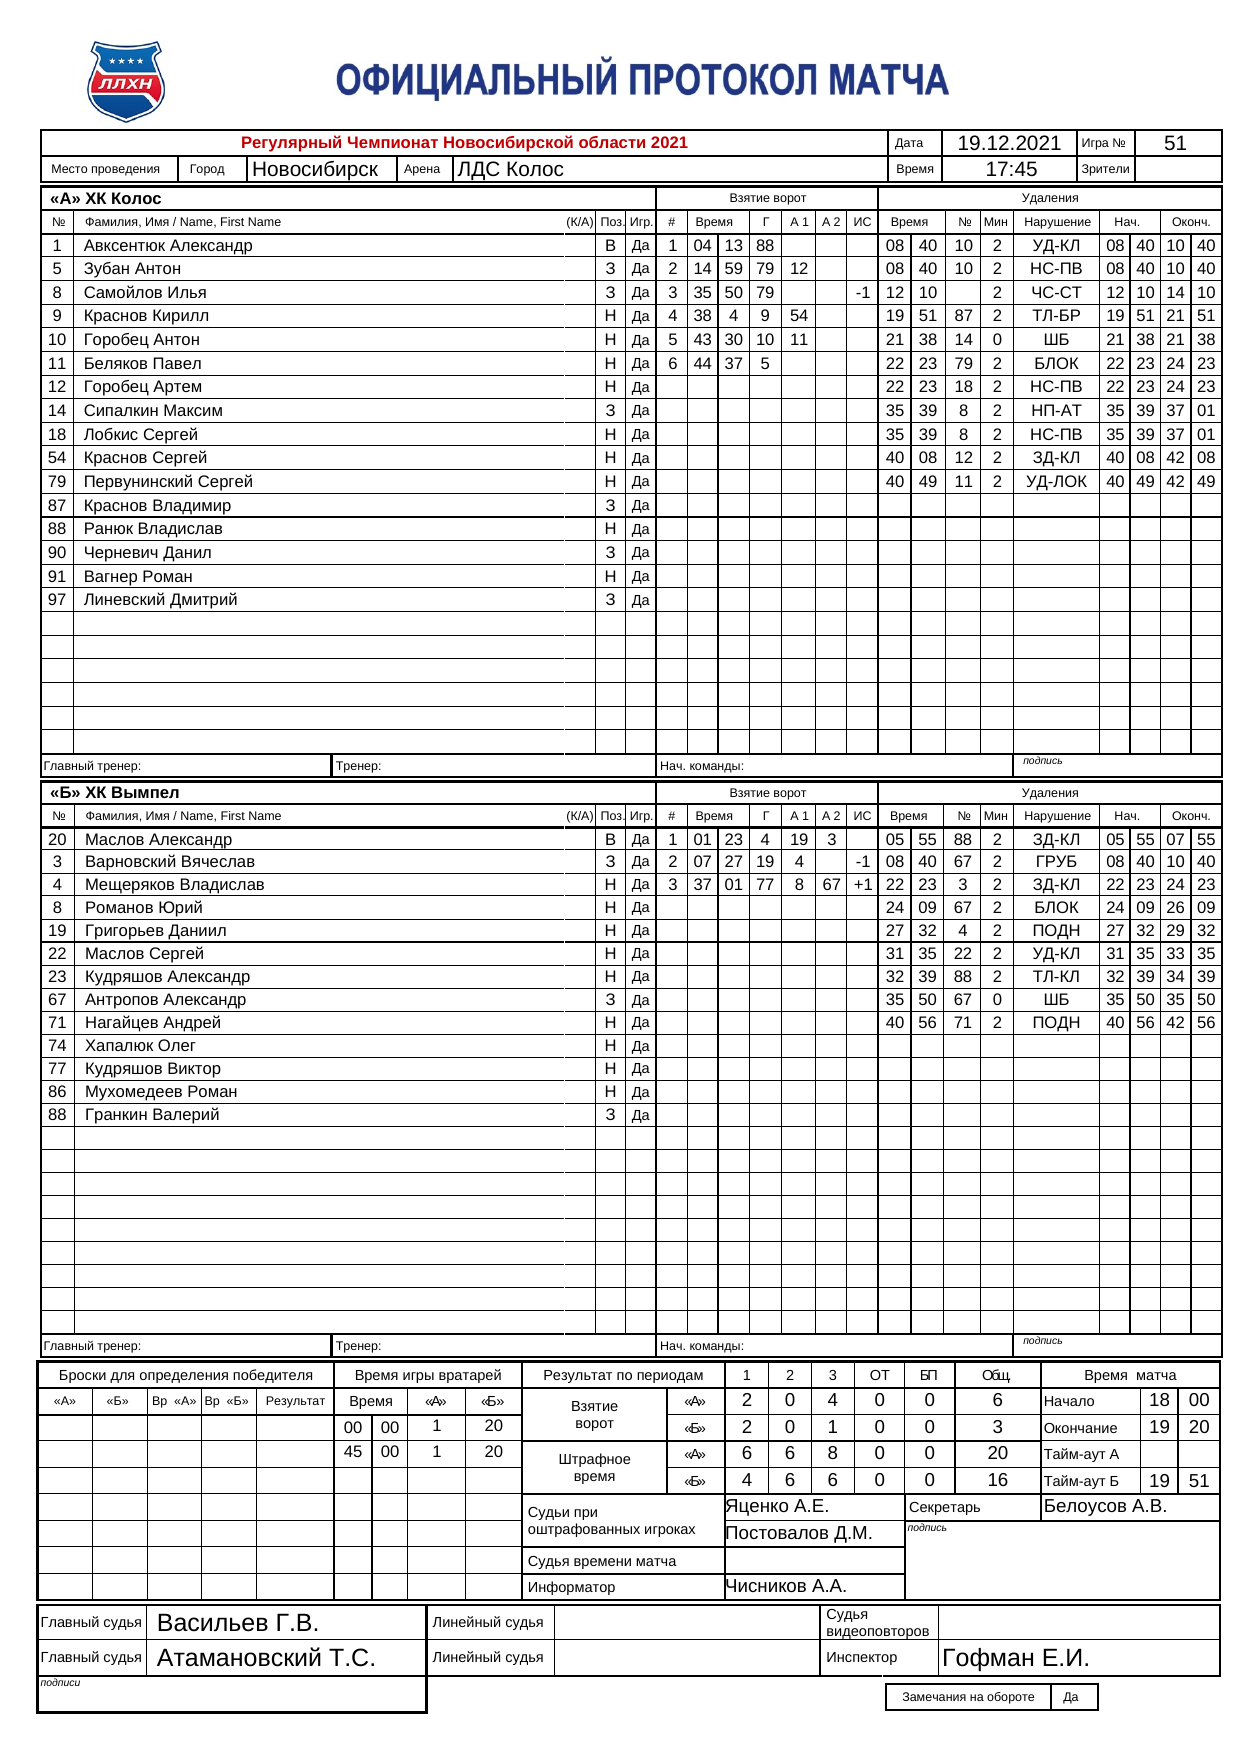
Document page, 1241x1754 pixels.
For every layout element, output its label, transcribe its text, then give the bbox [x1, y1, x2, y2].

table_cell Да [626, 565, 655, 587]
table_cell [750, 1035, 781, 1057]
table_cell [75, 1150, 564, 1172]
table_cell [1014, 1058, 1099, 1079]
table_cell [981, 541, 1013, 564]
table_cell [946, 636, 980, 658]
table_header Общ. [956, 1363, 1040, 1387]
table_cell 67 [944, 896, 980, 918]
table_cell [816, 1196, 846, 1218]
table_cell [657, 423, 687, 445]
table_cell [626, 636, 655, 658]
table_cell 23 [719, 829, 749, 849]
table_cell 49 [1131, 470, 1160, 493]
table_cell [847, 659, 877, 682]
table_cell [1161, 541, 1190, 564]
table_cell [750, 707, 781, 729]
table_cell Лобкис Сергей [74, 423, 564, 445]
table_cell подпись [906, 1522, 1219, 1599]
table_cell Да [626, 966, 655, 987]
table_cell 11 [946, 470, 980, 493]
table_cell 4 [812, 1389, 854, 1413]
table_cell [981, 1242, 1013, 1264]
table_cell [750, 1311, 781, 1333]
table_cell [466, 1547, 521, 1573]
table_cell [879, 565, 910, 587]
table_cell [1192, 1265, 1221, 1287]
table_cell 35 [879, 989, 910, 1011]
table_cell 39 [912, 399, 945, 422]
table_cell +1 [847, 874, 877, 895]
table_cell [1141, 1441, 1177, 1467]
table_cell [719, 565, 749, 587]
table_cell [1014, 541, 1099, 564]
table_cell [1014, 707, 1099, 729]
table_cell [1161, 518, 1190, 540]
table_cell 88 [944, 829, 980, 849]
table_cell 55 [1192, 829, 1221, 849]
table_cell 0 [769, 1415, 811, 1440]
table_cell [981, 1104, 1013, 1126]
table_cell [816, 281, 846, 303]
table_cell 37 [719, 352, 749, 374]
table_cell 23 [912, 352, 945, 374]
table_cell Да [626, 588, 655, 611]
table_cell 05 [879, 829, 910, 849]
table_cell [816, 446, 846, 469]
table_cell [750, 659, 781, 682]
table_cell 87 [946, 305, 980, 327]
table_cell 22 [879, 352, 910, 374]
table_cell Да [626, 423, 655, 445]
table_cell [782, 1150, 815, 1172]
table_cell Время [688, 805, 749, 826]
table_cell 40 [879, 1012, 910, 1033]
table_cell [1100, 707, 1129, 729]
table_cell 20 [1179, 1415, 1219, 1440]
table_cell 01 [1192, 423, 1221, 445]
table_cell 5 [42, 257, 73, 280]
table_cell подпись [1014, 1335, 1221, 1356]
table_cell [42, 1311, 74, 1333]
table_cell 39 [1131, 966, 1160, 987]
table_cell 33 [1161, 943, 1190, 964]
table_cell 91 [42, 565, 73, 587]
table_cell [75, 1288, 564, 1310]
table_cell [565, 541, 595, 564]
table_cell 2 [981, 920, 1013, 941]
table_header Регулярный Чемпионат Новосибирской области 2021 [42, 131, 887, 155]
table_cell [657, 1127, 687, 1149]
table_cell 2 [657, 850, 687, 872]
table_cell [816, 328, 846, 351]
table_cell [879, 588, 910, 611]
table_cell № [944, 805, 980, 826]
table_header Время игры вратарей [335, 1363, 521, 1387]
table_cell УД-КЛ [1014, 943, 1099, 964]
table_cell [750, 376, 781, 398]
table_cell 40 [1192, 850, 1221, 872]
table_cell Горобец Антон [74, 328, 564, 351]
table_cell [565, 1173, 595, 1195]
table_cell подпись [1014, 755, 1221, 776]
table_cell Фамилия, Имя / Name, First Name [75, 805, 565, 826]
table_cell [750, 1104, 781, 1126]
table_cell 29 [1161, 920, 1190, 941]
table_cell 18 [42, 423, 73, 445]
table_cell 67 [944, 850, 980, 872]
table_header 1 [726, 1363, 768, 1387]
table_cell [596, 730, 625, 753]
table_cell [565, 1150, 595, 1172]
table_cell [688, 423, 717, 445]
table_cell [912, 612, 945, 634]
table_cell [657, 1012, 687, 1033]
table_cell Тайм-аут Б [1042, 1468, 1140, 1493]
table_cell Мухомедеев Роман [75, 1081, 564, 1103]
table_cell [565, 281, 595, 303]
table_cell [1161, 1035, 1190, 1057]
table_cell 4 [750, 829, 781, 849]
table_cell [847, 257, 877, 280]
table_cell [981, 1196, 1013, 1218]
table_cell Н [596, 874, 625, 895]
table_cell [39, 1547, 92, 1573]
table_cell [750, 399, 781, 422]
table_cell 10 [1131, 281, 1160, 303]
table_cell (К/А) [565, 211, 595, 233]
table_cell [816, 1035, 846, 1057]
table_cell [816, 989, 846, 1011]
table_cell [202, 1494, 256, 1520]
table_cell [782, 1219, 815, 1241]
table_cell Новосибирск [248, 157, 396, 181]
table_cell [719, 1012, 749, 1033]
table_cell [816, 1265, 846, 1287]
table_cell [847, 636, 877, 658]
table_cell 86 [42, 1081, 74, 1103]
table_cell [1161, 1242, 1190, 1264]
table_cell [1161, 565, 1190, 587]
table_cell [879, 1127, 910, 1149]
table_cell 23 [1131, 874, 1160, 895]
table_cell 31 [879, 943, 910, 964]
table_cell [1100, 1104, 1129, 1126]
table_cell 2 [981, 943, 1013, 964]
table_cell 23 [1192, 874, 1221, 895]
table_cell [719, 1288, 749, 1310]
table_cell 08 [1100, 235, 1129, 256]
table_cell [1131, 707, 1160, 729]
table_cell [202, 1574, 256, 1599]
table_cell Н [596, 896, 625, 918]
table_cell [257, 1494, 333, 1520]
table_cell [93, 1494, 147, 1520]
table_cell [782, 541, 815, 564]
table_cell [912, 1219, 943, 1241]
table_cell [688, 494, 717, 516]
table_cell [74, 612, 564, 634]
table_cell [816, 1150, 846, 1172]
table_cell [1161, 612, 1190, 634]
table_cell «А» [39, 1389, 92, 1413]
table_cell 2 [981, 966, 1013, 987]
table_cell [1161, 730, 1190, 753]
table_cell Время [335, 1389, 407, 1413]
table_cell [946, 281, 980, 303]
table_cell Антропов Александр [75, 989, 564, 1011]
table_cell 79 [42, 470, 73, 493]
table_cell [847, 966, 877, 987]
table_cell 59 [719, 257, 749, 280]
table_cell [981, 494, 1013, 516]
table_cell [719, 659, 749, 682]
table_cell [750, 1196, 781, 1218]
table_cell [565, 896, 595, 918]
table_cell [688, 943, 717, 964]
table_cell 2 [981, 352, 1013, 374]
table_cell 05 [1100, 829, 1129, 849]
table_cell [981, 1311, 1013, 1333]
table_cell Линейный судья [428, 1606, 554, 1639]
table_cell [657, 1104, 687, 1126]
table_cell Горобец Артем [74, 376, 564, 398]
table_cell [42, 730, 73, 753]
table_cell [626, 1288, 655, 1310]
table_cell [565, 1219, 595, 1241]
table_cell [782, 565, 815, 587]
table_cell 55 [912, 829, 943, 849]
table_cell ТЛ-БР [1014, 305, 1099, 327]
table_cell [626, 1219, 655, 1241]
table_cell [782, 1288, 815, 1310]
table_cell [428, 1677, 882, 1711]
table_cell 2 [981, 281, 1013, 303]
table_cell [879, 1150, 910, 1172]
table_cell [565, 1058, 595, 1079]
table_cell [782, 943, 815, 964]
table_cell [981, 1219, 1013, 1241]
table_cell [879, 494, 910, 516]
table_cell [75, 1265, 564, 1287]
table_cell [847, 352, 877, 374]
table_cell [1161, 588, 1190, 611]
table_cell [879, 1104, 910, 1126]
table_cell Н [596, 1058, 625, 1079]
table_cell [1014, 1219, 1099, 1241]
table_cell 08 [1131, 446, 1160, 469]
table_cell [565, 565, 595, 587]
table_cell [719, 1219, 749, 1241]
table_cell [565, 920, 595, 941]
table_cell [750, 683, 781, 706]
table_cell [466, 1494, 521, 1520]
table_cell [782, 730, 815, 753]
table_cell [719, 1242, 749, 1264]
table_cell [596, 1219, 625, 1241]
table_cell ПОДН [1014, 920, 1099, 941]
table_cell 35 [1131, 943, 1160, 964]
table_cell [335, 1574, 371, 1599]
table_cell [912, 494, 945, 516]
table_cell [74, 659, 564, 682]
table_cell [42, 1173, 74, 1195]
table_cell 12 [42, 376, 73, 398]
table_cell Гофман Е.И. [939, 1640, 1219, 1675]
table_cell [816, 1311, 846, 1333]
table_cell [1100, 1081, 1129, 1103]
table_cell [719, 1265, 749, 1287]
table_cell 17:45 [943, 157, 1076, 181]
table_cell [946, 541, 980, 564]
table_cell [688, 1104, 717, 1126]
table_cell [335, 1521, 371, 1546]
table_cell Да [626, 943, 655, 964]
table_cell Да [626, 920, 655, 941]
table_cell [912, 1035, 943, 1057]
table_cell [879, 1081, 910, 1103]
table_cell 4 [42, 874, 74, 895]
table_cell Главный судья [39, 1640, 146, 1675]
table_cell [626, 707, 655, 729]
table_cell [719, 966, 749, 987]
table_cell [782, 423, 815, 445]
table_cell [719, 1081, 749, 1103]
table_cell [408, 1494, 465, 1520]
table_cell [565, 1012, 595, 1033]
table_cell 0 [905, 1468, 954, 1493]
table_cell [981, 683, 1013, 706]
table_cell [565, 1127, 595, 1149]
table_cell [1131, 1081, 1160, 1103]
table_cell [565, 636, 595, 658]
table_cell [847, 1311, 877, 1333]
table_cell 08 [879, 850, 910, 872]
table_cell 51 [1131, 305, 1160, 327]
table_header БП [905, 1363, 954, 1387]
table_cell 32 [1192, 920, 1221, 941]
table_cell З [596, 1104, 625, 1126]
table_cell [879, 1219, 910, 1241]
table_cell 10 [1161, 850, 1190, 872]
table_cell [596, 707, 625, 729]
table_cell [782, 1035, 815, 1057]
table_cell Н [596, 305, 625, 327]
table_header 51 [1136, 131, 1221, 155]
table_cell [626, 612, 655, 634]
table_cell [981, 1288, 1013, 1310]
table_cell Первунинский Сергей [74, 470, 564, 493]
table_cell 0 [855, 1389, 904, 1413]
table_cell [1131, 565, 1160, 587]
table_cell [912, 1150, 943, 1172]
table_cell Да [626, 896, 655, 918]
table_cell Беляков Павел [74, 352, 564, 374]
table_cell 79 [750, 281, 781, 303]
table_cell ЛДС Колос [454, 157, 887, 181]
table_cell Город [179, 157, 246, 181]
table_cell 3 [956, 1415, 1040, 1440]
table_cell [39, 1494, 92, 1520]
table_cell 0 [981, 328, 1013, 351]
table_cell [688, 1035, 717, 1057]
table_cell [816, 1058, 846, 1079]
table_cell [782, 1127, 815, 1149]
table_header 2 [769, 1363, 811, 1387]
table_cell [93, 1547, 147, 1573]
table_cell Н [596, 920, 625, 941]
table_cell [816, 683, 846, 706]
table_cell 24 [1161, 352, 1190, 374]
table_cell [879, 1173, 910, 1195]
table_cell [74, 636, 564, 658]
table_cell 42 [1161, 1012, 1190, 1033]
table_cell [1100, 518, 1129, 540]
table_cell [847, 565, 877, 587]
table_cell [912, 518, 945, 540]
table_cell [847, 494, 877, 516]
table_cell 39 [912, 966, 943, 987]
table_cell [782, 1104, 815, 1126]
table_cell [782, 1173, 815, 1195]
table_cell [565, 423, 595, 445]
table_cell 4 [944, 920, 980, 941]
table_cell [912, 1311, 943, 1333]
table_cell 2 [981, 1012, 1013, 1033]
table_cell 1 [408, 1416, 465, 1440]
table_cell [1100, 1058, 1129, 1079]
table_cell Линевский Дмитрий [74, 588, 564, 611]
table_cell 22 [879, 376, 910, 398]
table_cell 35 [1100, 423, 1129, 445]
table_cell [626, 1150, 655, 1172]
table_cell [782, 966, 815, 987]
table_cell Игр. [626, 211, 655, 233]
table_cell [750, 1265, 781, 1287]
table_cell 35 [879, 423, 910, 445]
table_cell Судья времени матча [523, 1548, 724, 1573]
table_cell [879, 1288, 910, 1310]
table_cell 50 [719, 281, 749, 303]
table_cell [1131, 1196, 1160, 1218]
table_cell [373, 1547, 407, 1573]
table_cell [912, 659, 945, 682]
table_cell Главный тренер: [42, 1335, 330, 1356]
table_cell 04 [688, 235, 717, 256]
table_cell [148, 1547, 201, 1573]
table_cell [148, 1574, 201, 1599]
table_cell [688, 920, 717, 941]
table_cell [879, 683, 910, 706]
table_cell [657, 1288, 687, 1310]
table_cell [565, 305, 595, 327]
table_cell Атамановский Т.С. [147, 1640, 425, 1675]
table_cell [1192, 683, 1221, 706]
table_cell 74 [42, 1035, 74, 1057]
table_header 3 [812, 1363, 854, 1387]
table_cell [719, 1150, 749, 1172]
table_cell ШБ [1014, 328, 1099, 351]
table_cell [847, 920, 877, 941]
table_cell 00 [1179, 1389, 1219, 1413]
table_cell Время [688, 211, 749, 233]
table_cell 97 [42, 588, 73, 611]
table_cell Да [626, 470, 655, 493]
table_cell Начало [1042, 1389, 1140, 1413]
table_cell [1192, 541, 1221, 564]
table_cell 71 [42, 1012, 74, 1033]
table_cell [1161, 659, 1190, 682]
table_cell [816, 943, 846, 964]
table_cell [1100, 1265, 1129, 1287]
table_cell [847, 305, 877, 327]
table_cell [688, 1081, 717, 1103]
table_cell 37 [1161, 423, 1190, 445]
table_cell 56 [912, 1012, 943, 1033]
table_cell 55 [1131, 829, 1160, 849]
table_cell [657, 470, 687, 493]
table_cell [944, 1104, 980, 1126]
table_cell [565, 1196, 595, 1218]
table_cell 79 [946, 352, 980, 374]
table_cell 12 [946, 446, 980, 469]
table_cell 39 [1192, 966, 1221, 987]
table_cell 23 [1192, 352, 1221, 374]
table_cell [1131, 588, 1160, 611]
table_cell [912, 1173, 943, 1195]
table_cell 40 [1131, 850, 1160, 872]
table_cell [816, 896, 846, 918]
table_cell З [596, 541, 625, 564]
table_header Время матча [1042, 1363, 1219, 1387]
table_cell 01 [1192, 399, 1221, 422]
table_cell [912, 541, 945, 564]
table_cell Н [596, 966, 625, 987]
table_cell 24 [879, 896, 910, 918]
table_cell 9 [42, 305, 73, 327]
table_cell [816, 235, 846, 256]
table_cell 07 [1161, 829, 1190, 849]
table_cell Да [626, 328, 655, 351]
table_cell [565, 518, 595, 540]
table_cell [1014, 1150, 1099, 1172]
table_cell [626, 1242, 655, 1264]
table_cell [42, 636, 73, 658]
table_cell Да [626, 1035, 655, 1057]
table_cell 0 [855, 1415, 904, 1440]
table_cell 32 [879, 966, 910, 987]
table_cell [657, 1058, 687, 1079]
table_cell 12 [782, 257, 815, 280]
table_cell [946, 683, 980, 706]
table_cell 38 [912, 328, 945, 351]
table_cell 22 [879, 874, 910, 895]
table_cell [1192, 1196, 1221, 1218]
table_cell [42, 659, 73, 682]
table_cell БЛОК [1014, 896, 1099, 918]
table_cell 40 [1100, 470, 1129, 493]
table_cell [847, 1173, 877, 1195]
table_cell Нарушение [1014, 211, 1099, 233]
table_cell [750, 636, 781, 658]
table_cell [373, 1574, 407, 1599]
table_cell [373, 1521, 407, 1546]
table_cell 2 [981, 446, 1013, 469]
table_cell [657, 612, 687, 634]
table_cell [847, 1265, 877, 1287]
table_cell [657, 541, 687, 564]
table_cell З [596, 989, 625, 1011]
table_cell [565, 470, 595, 493]
table_cell [565, 966, 595, 987]
table_cell [565, 399, 595, 422]
table_cell [782, 588, 815, 611]
table_cell -1 [847, 850, 877, 872]
table_cell Н [596, 518, 625, 540]
table_cell [879, 636, 910, 658]
table_cell 6 [769, 1442, 811, 1467]
table_cell 42 [1161, 446, 1190, 469]
table_cell А 1 [782, 805, 815, 826]
table_cell [944, 1150, 980, 1172]
table_cell [565, 989, 595, 1011]
table_cell 8 [42, 896, 74, 918]
table_cell [335, 1494, 371, 1520]
table_cell [148, 1494, 201, 1520]
table_cell [42, 1196, 74, 1218]
table_cell 20 [466, 1416, 521, 1440]
table_cell Н [596, 1012, 625, 1033]
table_header Игра № [1078, 131, 1134, 155]
table_cell [42, 1242, 74, 1264]
table_cell 07 [688, 850, 717, 872]
table_cell [1100, 541, 1129, 564]
table_cell [750, 943, 781, 964]
table_cell 2 [981, 470, 1013, 493]
table_cell [750, 541, 781, 564]
table_cell 67 [816, 874, 846, 895]
table_cell [657, 636, 687, 658]
table_cell [944, 1242, 980, 1264]
table_cell [847, 376, 877, 398]
table_cell [565, 257, 595, 280]
table_cell УД-ЛОК [1014, 470, 1099, 493]
table_cell [946, 518, 980, 540]
table_cell 3 [657, 281, 687, 303]
table_cell [688, 541, 717, 564]
table_cell [1014, 1104, 1099, 1126]
table_cell 18 [946, 376, 980, 398]
table_cell [981, 612, 1013, 634]
table_cell 1 [812, 1415, 854, 1440]
table_cell [912, 1242, 943, 1264]
table_cell Мин [981, 211, 1013, 233]
table_cell [565, 1081, 595, 1103]
table_cell 37 [1161, 399, 1190, 422]
table_cell [1014, 636, 1099, 658]
table_cell НС-ПВ [1014, 423, 1099, 445]
table_cell [202, 1416, 256, 1440]
table_cell [1161, 683, 1190, 706]
table_cell [1161, 1288, 1190, 1310]
table_cell Да [626, 399, 655, 422]
table_cell [782, 1058, 815, 1079]
table_cell [688, 636, 717, 658]
table_cell 22 [1100, 874, 1129, 895]
table_cell [626, 1127, 655, 1149]
table_cell Да [626, 1081, 655, 1103]
table_cell [1192, 1242, 1221, 1264]
table_cell [1100, 1035, 1129, 1057]
table_cell 2 [981, 235, 1013, 256]
table_cell [1192, 1288, 1221, 1310]
table_cell Результат [257, 1389, 333, 1413]
picture [5, 28, 1179, 129]
table_cell [75, 1311, 564, 1333]
table_cell [879, 541, 910, 564]
table_cell [596, 683, 625, 706]
table_cell [257, 1441, 333, 1467]
table_cell [944, 1288, 980, 1310]
table_cell [688, 896, 717, 918]
table_cell ПОДН [1014, 1012, 1099, 1033]
table_cell [879, 707, 910, 729]
table_cell 22 [944, 943, 980, 964]
table_cell 40 [879, 470, 910, 493]
table_cell 09 [1131, 896, 1160, 918]
table_cell [816, 1127, 846, 1149]
table_cell [847, 1058, 877, 1079]
table_cell [912, 1265, 943, 1287]
table_cell [565, 612, 595, 634]
table_cell [39, 1468, 92, 1493]
table_cell Краснов Владимир [74, 494, 564, 516]
table_cell 21 [1100, 328, 1129, 351]
table_cell ТЛ-КЛ [1014, 966, 1099, 987]
table_cell [42, 1127, 74, 1149]
table_cell Зубан Антон [74, 257, 564, 280]
table_cell [565, 376, 595, 398]
table_cell 3 [944, 874, 980, 895]
table_cell [816, 966, 846, 987]
table_cell [782, 683, 815, 706]
table_cell [565, 328, 595, 351]
table_cell [1192, 1058, 1221, 1079]
table_header ОТ [855, 1363, 904, 1387]
table_cell Да [626, 541, 655, 564]
table_cell [1014, 1081, 1099, 1103]
table_cell [1131, 612, 1160, 634]
table_cell [688, 399, 717, 422]
table_cell [944, 1081, 980, 1103]
table_cell [596, 636, 625, 658]
table_cell [750, 1150, 781, 1172]
table_cell [1161, 1127, 1190, 1149]
table_cell [657, 1173, 687, 1195]
table_cell [750, 1288, 781, 1310]
table_cell Да [626, 494, 655, 516]
table_cell [944, 1173, 980, 1195]
table_cell 32 [1131, 920, 1160, 941]
table_cell [1014, 565, 1099, 587]
table_cell 1 [657, 235, 687, 256]
table_cell [879, 1311, 910, 1333]
table_header Удаления [879, 188, 1221, 209]
table_cell [688, 1150, 717, 1172]
table_cell [565, 730, 595, 753]
table_cell 2 [981, 305, 1013, 327]
table_cell 35 [879, 399, 910, 422]
table_cell [782, 920, 815, 941]
table_cell 19 [750, 850, 781, 872]
table_cell 37 [688, 874, 717, 895]
table_cell [750, 1173, 781, 1195]
table_cell [782, 612, 815, 634]
table_cell 8 [42, 281, 73, 303]
table_cell 14 [688, 257, 717, 280]
table_cell [1131, 1173, 1160, 1195]
table_cell [1192, 636, 1221, 658]
table_cell [257, 1574, 333, 1599]
table_cell Васильев Г.В. [147, 1606, 425, 1639]
table_cell [750, 446, 781, 469]
table_cell [39, 1441, 92, 1467]
table_cell 88 [944, 966, 980, 987]
table_cell [657, 707, 687, 729]
table_cell [944, 1058, 980, 1079]
table_cell [816, 1242, 846, 1264]
table_cell Нач. команды: [657, 1335, 1012, 1356]
table_cell [816, 588, 846, 611]
table_cell [782, 1265, 815, 1287]
table_cell [782, 896, 815, 918]
table_cell [816, 659, 846, 682]
table_cell 23 [1192, 376, 1221, 398]
table_cell [657, 683, 687, 706]
table_cell [719, 989, 749, 1011]
table_cell Да [626, 850, 655, 872]
table_cell ЧС-СТ [1014, 281, 1099, 303]
table_cell 38 [1131, 328, 1160, 351]
table_cell [1192, 494, 1221, 516]
table_cell Да [626, 257, 655, 280]
table_cell [1100, 1288, 1129, 1310]
table_cell «Б» [93, 1389, 147, 1413]
table_cell 50 [912, 989, 943, 1011]
table_cell [847, 1288, 877, 1310]
table_cell ЗД-КЛ [1014, 446, 1099, 469]
table_cell Н [596, 943, 625, 964]
table_cell 38 [1192, 328, 1221, 351]
table_cell [688, 683, 717, 706]
table_cell Время [879, 211, 945, 233]
table_cell Арена [398, 157, 452, 181]
table_cell # [657, 211, 687, 233]
table_cell Да [626, 376, 655, 398]
table_cell [847, 1150, 877, 1172]
table_cell [750, 896, 781, 918]
table_cell [782, 494, 815, 516]
table_cell 2 [657, 257, 687, 280]
table_cell [408, 1547, 465, 1573]
table_cell [946, 565, 980, 587]
table_cell [782, 1012, 815, 1033]
table_cell 14 [42, 399, 73, 422]
table_cell [408, 1521, 465, 1546]
table_cell З [596, 281, 625, 303]
table_cell [1131, 1242, 1160, 1264]
table_cell [657, 446, 687, 469]
table_cell [1192, 612, 1221, 634]
table_cell [719, 1104, 749, 1126]
table_cell 12 [1100, 281, 1129, 303]
table_cell [596, 1265, 625, 1287]
table_cell ГРУБ [1014, 850, 1099, 872]
table_cell [75, 1173, 564, 1195]
table_cell 8 [812, 1442, 854, 1467]
table_cell Г [750, 211, 781, 233]
table_cell Нарушение [1014, 805, 1099, 826]
table_cell [750, 1242, 781, 1264]
table_cell [1014, 1173, 1099, 1195]
table_cell [688, 1196, 717, 1218]
table_cell [1161, 1104, 1190, 1126]
table_cell 32 [1100, 966, 1129, 987]
table_cell Взятие ворот [523, 1389, 666, 1440]
table_cell [847, 730, 877, 753]
table_cell 4 [726, 1468, 768, 1493]
table_cell 0 [855, 1468, 904, 1493]
table_cell [688, 376, 717, 398]
table_cell Самойлов Илья [74, 281, 564, 303]
table_cell 42 [1161, 470, 1190, 493]
table_cell [657, 966, 687, 987]
table_cell [1014, 1265, 1099, 1287]
table_cell Главный судья [39, 1606, 146, 1639]
table_cell [657, 1219, 687, 1241]
table_cell [782, 707, 815, 729]
table_cell 40 [1192, 257, 1221, 280]
table_cell 49 [1192, 470, 1221, 493]
table_cell [39, 1521, 92, 1546]
table_cell [1192, 1219, 1221, 1241]
table_cell 40 [879, 446, 910, 469]
table_cell [816, 612, 846, 634]
table_cell [75, 1196, 564, 1218]
table_cell 00 [373, 1441, 407, 1467]
table_cell [1192, 730, 1221, 753]
table_cell [688, 470, 717, 493]
table_cell [688, 1219, 717, 1241]
table_cell [750, 989, 781, 1011]
table_cell [1100, 730, 1129, 753]
table_cell 11 [782, 328, 815, 351]
table_cell [944, 1035, 980, 1057]
table_cell 56 [1192, 1012, 1221, 1033]
table_cell [688, 1265, 717, 1287]
table_cell [74, 730, 564, 753]
table_cell [565, 1288, 595, 1310]
table_cell 08 [879, 235, 910, 256]
table_cell Тайм-аут А [1042, 1441, 1140, 1467]
table_cell [1192, 518, 1221, 540]
table_cell [1014, 1288, 1099, 1310]
table_cell [879, 1242, 910, 1264]
table_cell 0 [905, 1389, 954, 1413]
table_cell 0 [769, 1389, 811, 1413]
table_cell Тренер: [333, 755, 655, 776]
table_cell 6 [726, 1442, 768, 1467]
table_cell Н [596, 565, 625, 587]
table_cell [565, 352, 595, 374]
table_cell [1131, 518, 1160, 540]
table_cell [750, 470, 781, 493]
table_cell [466, 1574, 521, 1599]
table_cell Вагнер Роман [74, 565, 564, 587]
table_cell [1192, 565, 1221, 587]
table_cell [750, 920, 781, 941]
table_cell [408, 1468, 465, 1493]
table_cell 08 [1100, 257, 1129, 280]
table_cell [847, 399, 877, 422]
table_cell [657, 730, 687, 753]
table_cell [719, 376, 749, 398]
table_cell Да [626, 305, 655, 327]
table_cell [981, 518, 1013, 540]
table_cell [879, 1035, 910, 1057]
table_cell [816, 305, 846, 327]
table_cell Секретарь [906, 1495, 1040, 1520]
table_cell З [596, 257, 625, 280]
table_cell 01 [719, 874, 749, 895]
table_cell [1192, 1081, 1221, 1103]
table_cell 39 [1131, 423, 1160, 445]
table_cell [981, 707, 1013, 729]
table_cell 10 [42, 328, 73, 351]
table_cell [816, 376, 846, 398]
table_cell Маслов Александр [75, 829, 564, 849]
table_cell [596, 1288, 625, 1310]
table_cell [883, 1677, 1220, 1681]
table_cell [1161, 1081, 1190, 1103]
table_cell [1100, 1150, 1129, 1172]
table_cell Нач. [1100, 211, 1160, 233]
table_cell [847, 683, 877, 706]
table_cell «Б » [466, 1389, 521, 1413]
table_cell 08 [1100, 850, 1129, 872]
table_cell [626, 659, 655, 682]
table_cell 88 [42, 518, 73, 540]
table_cell [719, 588, 749, 611]
table_cell [1014, 659, 1099, 682]
table_cell [981, 1081, 1013, 1103]
table_cell [719, 1311, 749, 1333]
table_cell 19 [782, 829, 815, 849]
table_cell А 1 [782, 211, 815, 233]
table_cell [719, 730, 749, 753]
table_cell [1014, 1196, 1099, 1218]
table_cell [657, 565, 687, 587]
table_cell Время [879, 805, 943, 826]
table_cell [657, 1196, 687, 1218]
table_cell 40 [912, 850, 943, 872]
table_cell Постовалов Д.М. [726, 1521, 904, 1546]
table_cell Оконч. [1161, 805, 1221, 826]
table_cell [1161, 1058, 1190, 1079]
table_cell 2 [981, 257, 1013, 280]
table_cell [719, 494, 749, 516]
table_cell [816, 920, 846, 941]
table_cell № [42, 211, 73, 233]
table_cell [1014, 683, 1099, 706]
table_cell 2 [981, 850, 1013, 872]
table_cell [816, 1288, 846, 1310]
table_cell [1100, 588, 1129, 611]
table_cell [782, 470, 815, 493]
table_cell 90 [42, 541, 73, 564]
table_cell Зрители [1078, 157, 1134, 181]
table_cell [750, 565, 781, 587]
table_cell 23 [42, 966, 74, 987]
table_cell ЗД-КЛ [1014, 829, 1099, 849]
table_cell [750, 730, 781, 753]
table_cell [912, 1058, 943, 1079]
table_cell [1131, 1035, 1160, 1057]
table_cell 49 [912, 470, 945, 493]
table_cell [1100, 1242, 1129, 1264]
table_header Взятие ворот [657, 188, 877, 209]
table_cell [1161, 707, 1190, 729]
table_cell [719, 707, 749, 729]
table_cell (К/А) [565, 805, 595, 826]
table_cell Да [626, 1058, 655, 1079]
table_cell [1161, 1173, 1190, 1195]
table_cell [657, 989, 687, 1011]
table_cell [782, 281, 815, 303]
table_cell [626, 683, 655, 706]
table_cell 6 [956, 1389, 1040, 1413]
table_cell 1 [408, 1441, 465, 1467]
table_cell 30 [719, 328, 749, 351]
table_cell 21 [1161, 328, 1190, 351]
table_cell [879, 1058, 910, 1079]
table_cell Хапалюк Олег [75, 1035, 564, 1057]
table_cell [879, 730, 910, 753]
table_cell [816, 707, 846, 729]
table_header Удаления [879, 783, 1221, 803]
table_cell 6 [812, 1468, 854, 1493]
table_cell [719, 1127, 749, 1149]
table_cell 87 [42, 494, 73, 516]
table_cell [944, 1219, 980, 1241]
table_cell 27 [719, 850, 749, 872]
table_cell [750, 612, 781, 634]
table_cell [565, 1035, 595, 1057]
table_cell [688, 730, 717, 753]
table_cell [1131, 1265, 1160, 1287]
table_cell [657, 518, 687, 540]
table_cell [1131, 1058, 1160, 1079]
table_cell [782, 1311, 815, 1333]
table_cell 0 [981, 989, 1013, 1011]
table_cell [847, 423, 877, 445]
table_cell Да [626, 281, 655, 303]
table_cell [1192, 659, 1221, 682]
table_cell Нач. [1100, 805, 1160, 826]
table_cell [1099, 1682, 1220, 1711]
table_cell [1014, 1127, 1099, 1149]
table_cell 43 [688, 328, 717, 351]
table_cell [75, 1242, 564, 1264]
table_cell [626, 1311, 655, 1333]
table_cell [879, 1196, 910, 1218]
table_cell [1100, 1311, 1129, 1333]
table_cell [335, 1547, 371, 1573]
table_cell [816, 494, 846, 516]
table_cell [1161, 1196, 1190, 1218]
table_cell Да [626, 352, 655, 374]
table_cell [847, 707, 877, 729]
table_cell [657, 376, 687, 398]
table_cell Да [626, 989, 655, 1011]
table_cell [981, 1265, 1013, 1287]
table_cell [39, 1574, 92, 1599]
table_cell Инспектор [821, 1640, 938, 1675]
table_cell Н [596, 423, 625, 445]
table_cell [879, 1265, 910, 1287]
table_cell [335, 1468, 371, 1493]
table_cell [719, 612, 749, 634]
table_cell 5 [750, 352, 781, 374]
table_cell [816, 636, 846, 658]
table_cell [1136, 157, 1221, 181]
table_cell 71 [944, 1012, 980, 1033]
table_cell [657, 659, 687, 682]
table_cell НП-АТ [1014, 399, 1099, 422]
table_cell 1 [42, 235, 73, 256]
table_cell [565, 829, 595, 849]
table_cell Линейный судья [428, 1640, 554, 1675]
table_cell [688, 588, 717, 611]
table_cell [750, 423, 781, 445]
table_cell [782, 1081, 815, 1103]
table_cell 09 [912, 896, 943, 918]
table_cell Н [596, 328, 625, 351]
table_cell [816, 850, 846, 872]
table_cell [42, 683, 73, 706]
table_cell 4 [719, 305, 749, 327]
table_cell [1192, 707, 1221, 729]
table_cell [42, 1288, 74, 1310]
table_cell [688, 446, 717, 469]
table_cell [782, 235, 815, 256]
table_cell [42, 612, 73, 634]
table_cell [565, 874, 595, 895]
table_cell Авксентюк Александр [74, 235, 564, 256]
table_cell [719, 541, 749, 564]
table_cell Н [596, 1081, 625, 1103]
table_cell Н [596, 1035, 625, 1057]
table_cell [565, 1104, 595, 1126]
table_cell 40 [1100, 446, 1129, 469]
table_cell Нагайцев Андрей [75, 1012, 564, 1033]
table_cell 2 [981, 423, 1013, 445]
table_cell [1014, 1242, 1099, 1264]
table_cell [981, 1127, 1013, 1149]
table_cell 50 [1131, 989, 1160, 1011]
table_cell [847, 1012, 877, 1033]
table_cell [847, 1127, 877, 1149]
table_cell [202, 1441, 256, 1467]
table_cell [944, 1127, 980, 1149]
table_cell [912, 1288, 943, 1310]
table_cell [981, 1150, 1013, 1172]
table_cell 10 [946, 235, 980, 256]
table_cell 9 [750, 305, 781, 327]
table_cell [981, 659, 1013, 682]
table_cell [1131, 1288, 1160, 1310]
table_cell [565, 707, 595, 729]
table_cell [688, 1012, 717, 1033]
table_cell Кудряшов Александр [75, 966, 564, 987]
table_cell [1131, 730, 1160, 753]
table_cell [750, 966, 781, 987]
table_cell [879, 612, 910, 634]
table_cell 0 [905, 1415, 954, 1440]
table_cell 35 [688, 281, 717, 303]
table_cell [408, 1574, 465, 1599]
table_cell [596, 659, 625, 682]
table_cell Тренер: [333, 1335, 655, 1356]
table_cell 67 [944, 989, 980, 1011]
table_cell 2 [981, 874, 1013, 895]
table_cell [816, 730, 846, 753]
table_cell [466, 1521, 521, 1546]
table_cell Ранюк Владислав [74, 518, 564, 540]
table_cell 8 [782, 874, 815, 895]
table_cell БЛОК [1014, 352, 1099, 374]
table_cell 10 [912, 281, 945, 303]
table_cell [816, 565, 846, 587]
table_cell [657, 920, 687, 941]
table_cell Главный тренер: [42, 755, 330, 776]
table_cell 35 [1100, 989, 1129, 1011]
table_cell 08 [879, 257, 910, 280]
table_cell Григорьев Даниил [75, 920, 564, 941]
table_cell [719, 446, 749, 469]
table_cell 20 [42, 829, 74, 849]
table_cell 19 [42, 920, 74, 941]
table_cell 51 [1179, 1468, 1219, 1493]
table_cell [719, 470, 749, 493]
table_cell [657, 943, 687, 964]
table_cell Н [596, 470, 625, 493]
table_cell 8 [946, 423, 980, 445]
table_cell [565, 1311, 595, 1333]
table_cell [688, 707, 717, 729]
table_cell А 2 [816, 211, 846, 233]
table_cell 54 [42, 446, 73, 469]
table_cell [782, 1242, 815, 1264]
table_cell [912, 588, 945, 611]
table_cell [847, 989, 877, 1011]
table_cell [847, 1242, 877, 1264]
table_cell 08 [912, 446, 945, 469]
table_cell [1131, 1311, 1160, 1333]
table_cell [782, 376, 815, 398]
table_cell [626, 730, 655, 753]
table_cell Да [626, 235, 655, 256]
table_cell [596, 1127, 625, 1149]
table_header 19.12.2021 [943, 131, 1076, 155]
table_cell [782, 352, 815, 374]
table_cell [1161, 1150, 1190, 1172]
table_cell Игр. [626, 805, 655, 826]
table_cell [93, 1521, 147, 1546]
table_cell Да [626, 446, 655, 469]
table_cell [719, 518, 749, 540]
table_cell 3 [657, 874, 687, 895]
table_cell [688, 1288, 717, 1310]
table_cell З [596, 588, 625, 611]
table_cell Да [626, 829, 655, 849]
table_cell [657, 494, 687, 516]
table_cell 39 [1131, 399, 1160, 422]
table_cell 19 [1100, 305, 1129, 327]
table_cell 12 [879, 281, 910, 303]
table_cell 10 [1192, 281, 1221, 303]
table_cell [1179, 1441, 1219, 1467]
table_cell [946, 612, 980, 634]
table_cell [565, 235, 595, 256]
table_cell [719, 1058, 749, 1079]
table_cell [1100, 1219, 1129, 1241]
table_cell [565, 1265, 595, 1287]
table_cell 40 [912, 257, 945, 280]
table_cell [750, 1127, 781, 1149]
table_cell 23 [1131, 376, 1160, 398]
table_cell Нач. команды: [657, 755, 1012, 776]
table_cell [688, 565, 717, 587]
table_cell [847, 1219, 877, 1241]
table_cell подписи [39, 1677, 425, 1711]
table_cell Информатор [523, 1575, 724, 1599]
table_cell [373, 1468, 407, 1493]
table_cell [981, 636, 1013, 658]
table_cell Поз. [596, 211, 625, 233]
table_cell [688, 989, 717, 1011]
table_cell [750, 494, 781, 516]
table_cell 20 [466, 1441, 521, 1467]
table_cell Судьи при оштрафованных игроках [523, 1495, 724, 1546]
table_cell [93, 1441, 147, 1467]
table_cell [1100, 636, 1129, 658]
table_cell [816, 423, 846, 445]
table_cell 20 [956, 1442, 1040, 1467]
table_cell 40 [912, 235, 945, 256]
table_cell З [596, 399, 625, 422]
table_cell [912, 565, 945, 587]
table_cell 26 [1161, 896, 1190, 918]
table_cell [816, 1104, 846, 1126]
table_cell [1131, 1104, 1160, 1126]
table_cell # [657, 805, 687, 826]
table_cell 51 [1192, 305, 1221, 327]
table_cell [257, 1468, 333, 1493]
table_cell [148, 1416, 201, 1440]
table_header Дата [889, 131, 941, 155]
table_cell [847, 1104, 877, 1126]
table_cell 54 [782, 305, 815, 327]
table_cell Штрафное время [523, 1442, 666, 1493]
table_cell Яценко А.Е. [726, 1495, 904, 1520]
table_cell [847, 588, 877, 611]
table_cell [847, 470, 877, 493]
table_cell 14 [946, 328, 980, 351]
table_cell Время [889, 157, 941, 181]
table_cell Маслов Сергей [75, 943, 564, 964]
table_cell [847, 612, 877, 634]
table_cell № [946, 211, 980, 233]
table_cell [75, 1219, 564, 1241]
table_cell [782, 518, 815, 540]
table_cell [657, 588, 687, 611]
table_cell [750, 588, 781, 611]
table_cell [1100, 1196, 1129, 1218]
table_cell [596, 612, 625, 634]
table_cell 56 [1131, 1012, 1160, 1033]
table_cell 22 [42, 943, 74, 964]
table_cell Мещеряков Владислав [75, 874, 564, 895]
table_cell [782, 399, 815, 422]
table_cell [626, 1265, 655, 1287]
table_cell З [596, 850, 625, 872]
table_cell [1100, 612, 1129, 634]
table_cell 22 [1100, 376, 1129, 398]
table_cell [879, 659, 910, 682]
table_cell [202, 1547, 256, 1573]
table_cell [816, 257, 846, 280]
table_cell Окончание [1042, 1415, 1140, 1440]
table_cell 34 [1161, 966, 1190, 987]
table_cell Место проведения [42, 157, 177, 181]
table_cell [912, 1081, 943, 1103]
table_header «Б» ХК Вымпел [42, 783, 655, 803]
table_cell [93, 1574, 147, 1599]
table_cell 10 [946, 257, 980, 280]
table_cell [1161, 1265, 1190, 1287]
table_cell [750, 1012, 781, 1033]
table_cell [1192, 1311, 1221, 1333]
table_cell 24 [1100, 896, 1129, 918]
table_cell [657, 1081, 687, 1103]
table_cell [1131, 1219, 1160, 1241]
table_cell [688, 1173, 717, 1195]
table_cell 19 [879, 305, 910, 327]
table_cell [1161, 1311, 1190, 1333]
table_cell «А» [668, 1389, 724, 1413]
table_cell Сипалкин Максим [74, 399, 564, 422]
table_cell [657, 1311, 687, 1333]
table_cell [657, 1265, 687, 1287]
table_cell Да [626, 518, 655, 540]
table_cell [93, 1468, 147, 1493]
table_cell [657, 1242, 687, 1264]
table_cell 23 [912, 376, 945, 398]
table_cell 88 [750, 235, 781, 256]
table_cell [946, 588, 980, 611]
table_cell 77 [750, 874, 781, 895]
table_cell [1014, 612, 1099, 634]
table_cell [782, 446, 815, 469]
table_cell [596, 1242, 625, 1264]
table_cell [565, 943, 595, 964]
table_cell [847, 896, 877, 918]
table_cell Оконч. [1161, 211, 1221, 233]
table_cell [981, 1058, 1013, 1079]
table_cell [202, 1468, 256, 1493]
table_cell [782, 636, 815, 658]
table_cell [657, 1150, 687, 1172]
table_cell Фамилия, Имя / Name, First Name [74, 211, 565, 233]
table_cell 16 [956, 1468, 1040, 1493]
table_cell 67 [42, 989, 74, 1011]
table_cell 18 [1141, 1389, 1177, 1413]
table_cell [939, 1606, 1219, 1639]
table_cell [719, 399, 749, 422]
table_cell [75, 1127, 564, 1149]
table_cell [1131, 683, 1160, 706]
table_cell [596, 1150, 625, 1172]
table_cell «Б» [668, 1468, 724, 1493]
table_cell [1014, 494, 1099, 516]
table_cell [719, 1173, 749, 1195]
table_cell 2 [726, 1389, 768, 1413]
table_cell [719, 943, 749, 964]
table_cell [1100, 659, 1129, 682]
table_cell [816, 1173, 846, 1195]
table_cell [981, 730, 1013, 753]
table_cell [148, 1468, 201, 1493]
table_cell [257, 1521, 333, 1546]
table_cell 10 [1161, 235, 1190, 256]
table_cell 19 [1141, 1415, 1177, 1440]
table_cell В [596, 235, 625, 256]
table_cell [912, 683, 945, 706]
table_cell А 2 [816, 805, 846, 826]
table_cell [879, 518, 910, 540]
table_cell 24 [1161, 376, 1190, 398]
table_header Взятие ворот [657, 783, 877, 803]
table_cell [782, 1196, 815, 1218]
table_cell [1131, 1150, 1160, 1172]
table_cell 23 [912, 874, 943, 895]
table_cell [565, 446, 595, 469]
table_cell [565, 659, 595, 682]
table_cell ШБ [1014, 989, 1099, 1011]
table_cell 8 [946, 399, 980, 422]
table_cell [1131, 659, 1160, 682]
table_cell 39 [912, 423, 945, 445]
table_cell [373, 1494, 407, 1520]
table_cell [93, 1416, 147, 1440]
table_cell [981, 1035, 1013, 1057]
table_cell [1192, 1173, 1221, 1195]
table_cell [1100, 683, 1129, 706]
table_cell [1131, 636, 1160, 658]
table_cell [148, 1441, 201, 1467]
table_cell 2 [981, 376, 1013, 398]
table_cell 40 [1131, 257, 1160, 280]
table_cell [257, 1547, 333, 1573]
table_header Результат по периодам [523, 1363, 724, 1387]
table_cell 88 [42, 1104, 74, 1126]
table_cell Романов Юрий [75, 896, 564, 918]
table_cell [912, 707, 945, 729]
table_cell [74, 707, 564, 729]
table_cell [688, 1242, 717, 1264]
table_cell Н [596, 446, 625, 469]
table_cell [1014, 1035, 1099, 1057]
table_cell [1192, 1127, 1221, 1149]
table_cell [847, 1035, 877, 1057]
table_cell [42, 1150, 74, 1172]
table_cell [466, 1468, 521, 1493]
table_cell [981, 588, 1013, 611]
table_cell [688, 1058, 717, 1079]
table_cell НС-ПВ [1014, 257, 1099, 280]
table_cell [1100, 1127, 1129, 1149]
table_cell 1 [657, 829, 687, 849]
table_cell [750, 1081, 781, 1103]
table_cell [657, 896, 687, 918]
table_cell [816, 352, 846, 374]
table_cell [719, 920, 749, 941]
table_header Да [1052, 1685, 1097, 1709]
table_cell 45 [335, 1441, 371, 1467]
table_cell [1131, 494, 1160, 516]
table_cell 35 [1161, 989, 1190, 1011]
table_cell ИС [847, 211, 877, 233]
table_cell [1161, 636, 1190, 658]
table_cell [912, 1104, 943, 1126]
table_cell 35 [1192, 943, 1221, 964]
table_cell [719, 1035, 749, 1057]
table_cell 24 [1161, 874, 1190, 895]
table_cell Поз. [596, 805, 625, 826]
table_cell 79 [750, 257, 781, 280]
table_cell [565, 850, 595, 872]
table_cell [596, 1196, 625, 1218]
table_cell [847, 829, 877, 849]
table_cell [565, 588, 595, 611]
table_cell Черневич Данил [74, 541, 564, 564]
table_cell [946, 659, 980, 682]
table_cell [816, 399, 846, 422]
table_cell 51 [912, 305, 945, 327]
table_cell [946, 707, 980, 729]
table_cell Белоусов А.В. [1042, 1495, 1219, 1520]
table_cell 4 [657, 305, 687, 327]
table_cell 32 [912, 920, 943, 941]
table_cell 35 [1100, 399, 1129, 422]
table_cell 2 [981, 399, 1013, 422]
table_cell [1014, 518, 1099, 540]
table_cell [1192, 1035, 1221, 1057]
table_cell [912, 730, 945, 753]
table_cell 11 [42, 352, 73, 374]
table_cell [1100, 494, 1129, 516]
table_cell [657, 399, 687, 422]
table_cell ИС [847, 805, 877, 826]
table_cell [688, 612, 717, 634]
table_cell 14 [1161, 281, 1190, 303]
table_cell [816, 518, 846, 540]
table_cell [912, 1127, 943, 1149]
table_cell 2 [981, 896, 1013, 918]
table_cell [1192, 1150, 1221, 1172]
table_cell [1131, 1127, 1160, 1149]
table_cell Да [626, 874, 655, 895]
table_cell [816, 1012, 846, 1033]
table_cell З [596, 494, 625, 516]
table_cell 40 [1131, 235, 1160, 256]
table_cell УД-КЛ [1014, 235, 1099, 256]
table_cell [39, 1416, 92, 1440]
table_cell [202, 1521, 256, 1546]
table_cell [719, 683, 749, 706]
table_cell [816, 1081, 846, 1103]
table_cell 35 [912, 943, 943, 964]
table_cell 27 [1100, 920, 1129, 941]
table_cell [816, 470, 846, 493]
table_cell «Б» [668, 1415, 724, 1440]
table_cell [42, 707, 73, 729]
table_cell [944, 1196, 980, 1218]
table_header «А» ХК Колос [42, 188, 655, 209]
table_cell 40 [1192, 235, 1221, 256]
table_cell [565, 1242, 595, 1264]
table_cell 31 [1100, 943, 1129, 964]
table_cell 5 [657, 328, 687, 351]
table_cell [657, 1035, 687, 1057]
table_cell [719, 636, 749, 658]
table_cell [719, 423, 749, 445]
table_cell [946, 730, 980, 753]
table_cell [946, 494, 980, 516]
table_cell [1161, 1219, 1190, 1241]
table_cell [1014, 1311, 1099, 1333]
table_cell Г [750, 805, 781, 826]
table_cell [1131, 541, 1160, 564]
table_cell 10 [750, 328, 781, 351]
table_cell [565, 494, 595, 516]
table_cell -1 [847, 281, 877, 303]
table_cell [1161, 494, 1190, 516]
table_cell 6 [657, 352, 687, 374]
table_cell [816, 1219, 846, 1241]
table_cell [688, 518, 717, 540]
table_cell [944, 1265, 980, 1287]
table_cell [626, 1173, 655, 1195]
table_cell [847, 541, 877, 564]
table_cell [782, 659, 815, 682]
table_cell [726, 1548, 904, 1573]
table_cell Варновский Вячеслав [75, 850, 564, 872]
table_cell 2 [726, 1415, 768, 1440]
table_cell Краснов Кирилл [74, 305, 564, 327]
table_cell [719, 896, 749, 918]
table_cell [555, 1606, 819, 1639]
table_cell [750, 1219, 781, 1241]
table_cell «А» [668, 1442, 724, 1467]
table_cell В [596, 829, 625, 849]
table_cell 10 [1161, 257, 1190, 280]
table_cell ЗД-КЛ [1014, 874, 1099, 895]
table_cell [719, 1196, 749, 1218]
table_cell [42, 1219, 74, 1241]
table_cell [912, 636, 945, 658]
table_cell 22 [1100, 352, 1129, 374]
table_cell [847, 235, 877, 256]
table_cell 21 [879, 328, 910, 351]
table_cell [148, 1521, 201, 1546]
table_cell Н [596, 352, 625, 374]
table_cell 00 [335, 1416, 371, 1440]
table_cell Мин [981, 805, 1013, 826]
table_cell 27 [879, 920, 910, 941]
table_cell [596, 1173, 625, 1195]
table_cell [847, 1196, 877, 1218]
table_cell Вр «А» [148, 1389, 201, 1413]
table_cell 0 [905, 1442, 954, 1467]
table_cell [565, 683, 595, 706]
table_cell 50 [1192, 989, 1221, 1011]
table_cell [42, 1265, 74, 1287]
table_cell [847, 943, 877, 964]
table_cell [1014, 588, 1099, 611]
table_cell 23 [1131, 352, 1160, 374]
table_cell [688, 1127, 717, 1149]
table_cell [981, 1173, 1013, 1195]
table_cell [1100, 1173, 1129, 1195]
table_cell № [42, 805, 74, 826]
table_cell «А» [408, 1389, 465, 1413]
table_cell [688, 1311, 717, 1333]
table_cell [1192, 1104, 1221, 1126]
table_cell Да [626, 1104, 655, 1126]
table_cell [688, 966, 717, 987]
table_cell 00 [373, 1416, 407, 1440]
table_cell 13 [719, 235, 749, 256]
table_cell 38 [688, 305, 717, 327]
table_cell [847, 518, 877, 540]
table_cell [1100, 565, 1129, 587]
table_cell 3 [816, 829, 846, 849]
table_cell 21 [1161, 305, 1190, 327]
table_cell Чисников А.А. [726, 1575, 904, 1599]
table_cell [555, 1640, 819, 1675]
table_cell [847, 328, 877, 351]
table_cell Вр «Б» [202, 1389, 256, 1413]
table_cell 01 [688, 829, 717, 849]
table_cell [847, 446, 877, 469]
table_cell 2 [981, 829, 1013, 849]
table_cell Да [626, 1012, 655, 1033]
table_cell [688, 659, 717, 682]
table_cell [596, 1311, 625, 1333]
table_cell 09 [1192, 896, 1221, 918]
table_cell [750, 518, 781, 540]
table_cell 77 [42, 1058, 74, 1079]
table_cell Кудряшов Виктор [75, 1058, 564, 1079]
table_cell [750, 1058, 781, 1079]
table_cell [816, 541, 846, 564]
table_cell Н [596, 376, 625, 398]
table_cell [847, 1081, 877, 1103]
table_cell 44 [688, 352, 717, 374]
table_cell 3 [42, 850, 74, 872]
table_cell [1192, 588, 1221, 611]
table_cell 0 [855, 1442, 904, 1467]
table_cell [257, 1416, 333, 1440]
table_cell 4 [782, 850, 815, 872]
table_cell Гранкин Валерий [75, 1104, 564, 1126]
table_cell [626, 1196, 655, 1218]
table_cell [782, 989, 815, 1011]
table_cell [981, 565, 1013, 587]
table_cell [1014, 730, 1099, 753]
table_cell Судья видеоповторов [821, 1606, 938, 1639]
table_cell [74, 683, 564, 706]
table_cell [944, 1311, 980, 1333]
table_header Броски для определения победителя [39, 1363, 333, 1387]
table_cell 19 [1141, 1468, 1177, 1493]
table_cell [912, 1196, 943, 1218]
table_cell Краснов Сергей [74, 446, 564, 469]
table_cell НС-ПВ [1014, 376, 1099, 398]
table_cell 6 [769, 1468, 811, 1493]
table_cell 40 [1100, 1012, 1129, 1033]
table_cell 08 [1192, 446, 1221, 469]
table_header Замечания на обороте [887, 1685, 1050, 1709]
